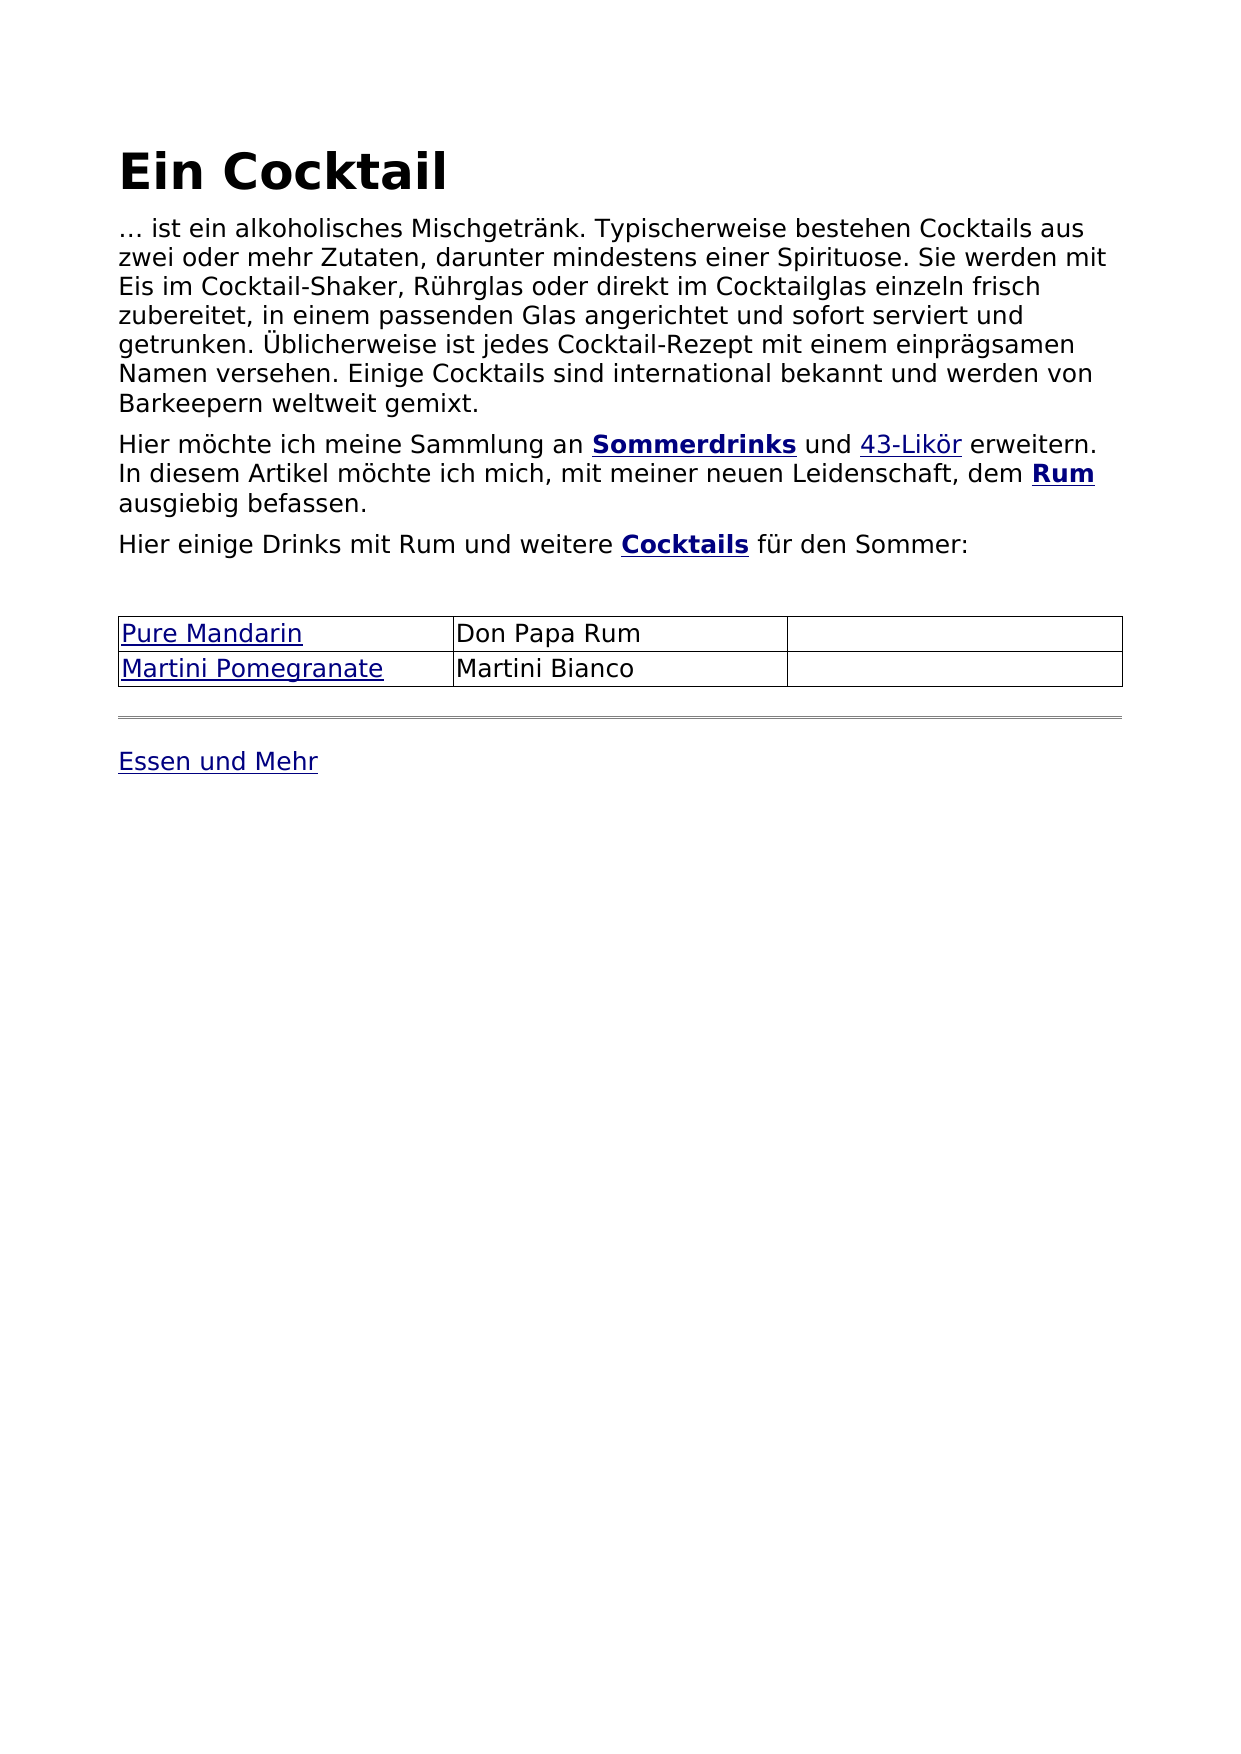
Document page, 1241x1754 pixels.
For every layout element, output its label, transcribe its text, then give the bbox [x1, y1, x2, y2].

table_header Pure Mandarin [119, 617, 453, 651]
table_header Don Papa Rum [454, 617, 787, 651]
text … ist ein alkoholisches Mischgetränk. Typischerweise bestehen Cocktails aus zwei oder mehr Zutaten, darunter mindestens einer Spirituose. Sie werden mit Eis im Cocktail-Shaker, Rührglas oder direkt im Cocktailglas einzeln frisch zubereitet, in einem passenden Glas angerichtet und sofort serviert und getrunken. Üblicherweise ist jedes Cocktail-Rezept mit einem einprägsamen Namen versehen. Einige Cocktails sind international bekannt und werden von Barkeepern weltweit gemixt. [118, 214, 1122, 418]
text Hier möchte ich meine Sammlung an Sommerdrinks und 43-Likör erweitern. In diesem Artikel möchte ich mich, mit meiner neuen Leidenschaft, dem Rum ausgiebig befassen. [118, 431, 1122, 518]
text Hier einige Drinks mit Rum und weitere Cocktails für den Sommer: [118, 531, 1122, 589]
text Essen und Mehr [118, 748, 1122, 777]
table_header [788, 617, 1122, 651]
table_cell Martini Pomegranate [119, 652, 453, 686]
table_cell [788, 652, 1122, 686]
table_cell Martini Bianco [454, 652, 787, 686]
subtitle Ein Cocktail [118, 143, 1122, 201]
